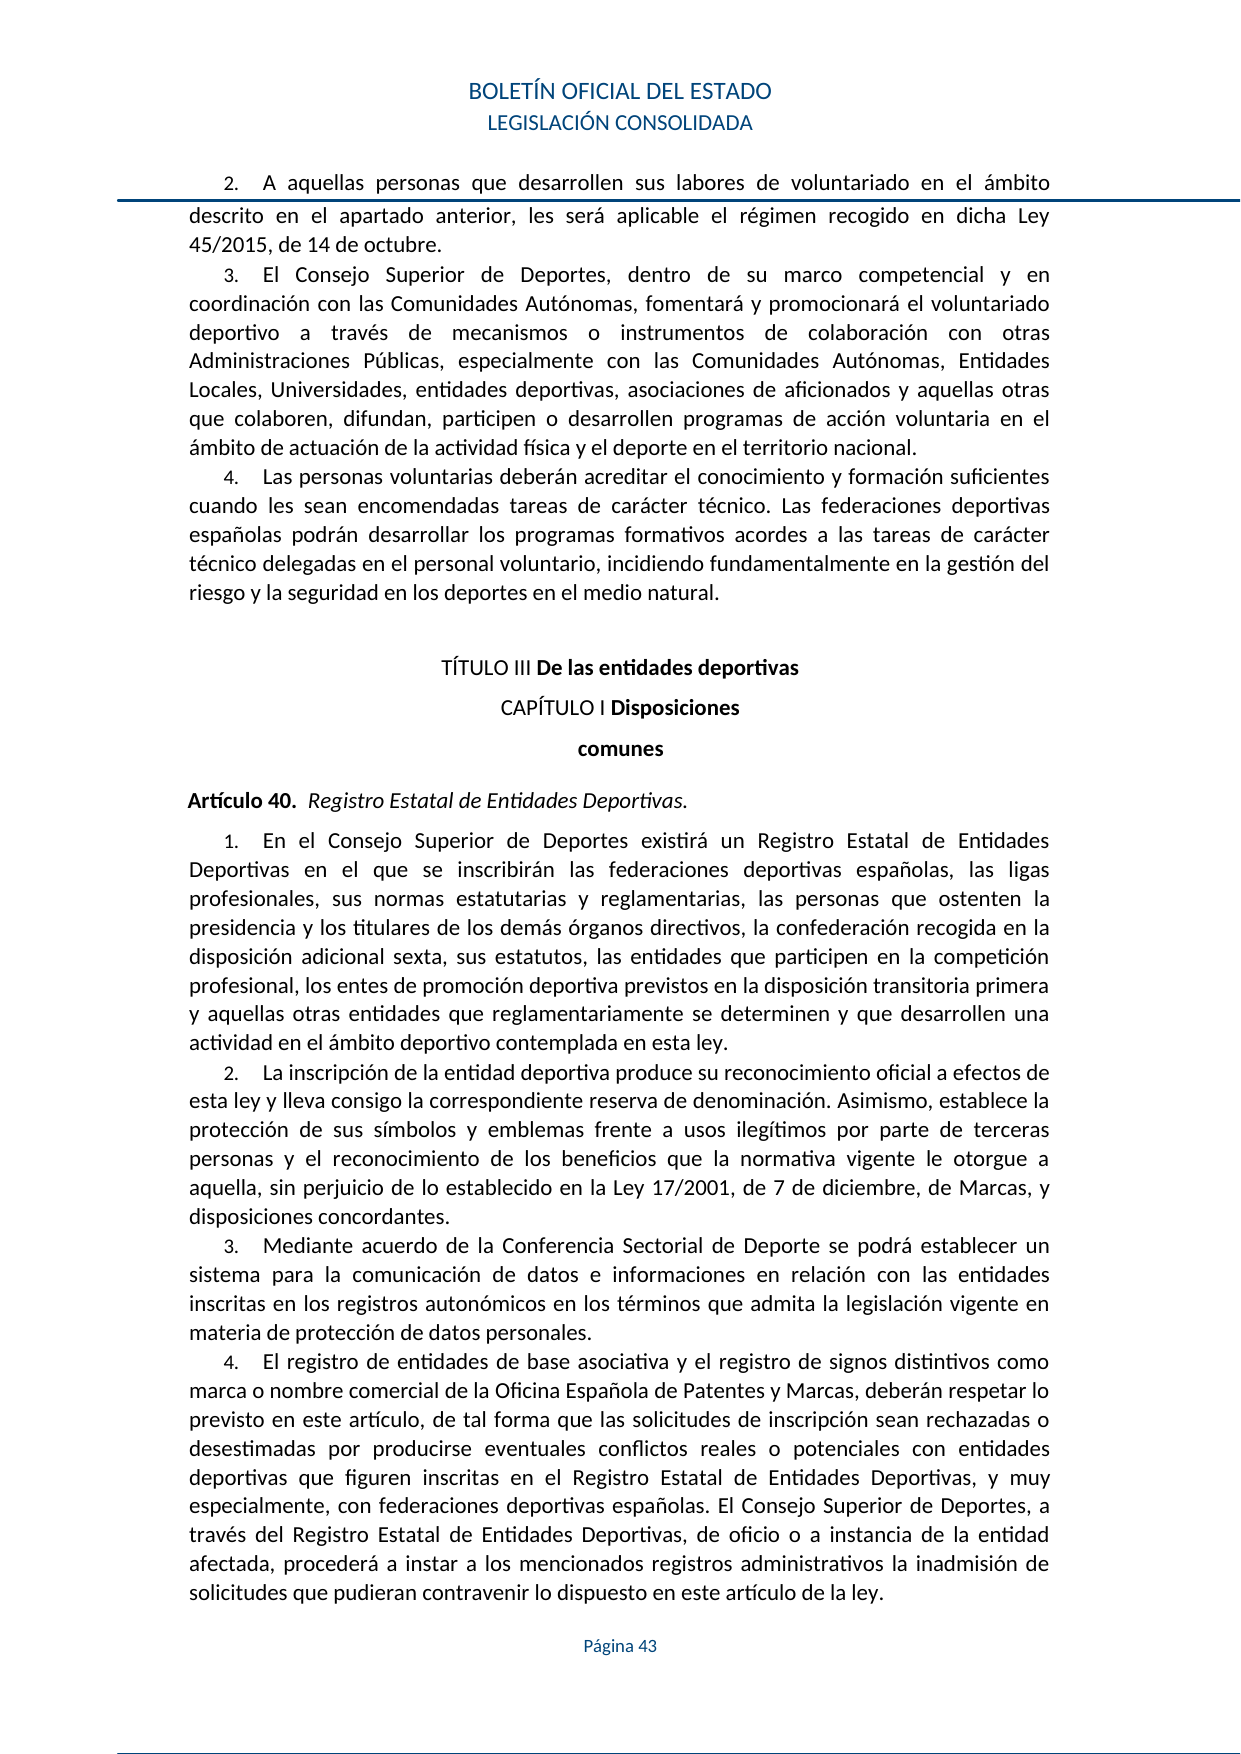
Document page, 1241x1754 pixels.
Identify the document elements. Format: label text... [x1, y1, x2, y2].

list El registro de entidades de base asociativa y el registro de signos distintivos como marca o nombre comercial de la Oficina Española de Patentes y Marcas, deberán respetar lo previsto en este artículo, de tal forma que las solicitudes de inscripción sean rechazadas o desestimadas por producirse eventuales conflictos reales o potenciales con entidades deportivas que figuren inscritas en el Registro Estatal de Entidades Deportivas, y muy especialmente, con federaciones deportivas españolas. El Consejo Superior de Deportes, a través del Registro Estatal de Entidades Deportivas, de oficio o a instancia de la entidad afectada, procederá a instar a los mencionados registros administrativos la inadmisión de solicitudes que pudieran contravenir lo dispuesto en este artículo de la ley. [189, 1347, 1051, 1606]
list La inscripción de la entidad deportiva produce su reconocimiento oficial a efectos de esta ley y lleva consigo la correspondiente reserva de denominación. Asimismo, establece la protección de sus símbolos y emblemas frente a usos ilegítimos por parte de terceras personas y el reconocimiento de los beneficios que la normativa vigente le otorgue a aquella, sin perjuicio de lo establecido en la Ley 17/2001, de 7 de diciembre, de Marcas, y disposiciones concordantes. [189, 1058, 1051, 1230]
text CAPÍTULO I Disposiciones comunes [492, 693, 749, 762]
text Artículo 40. Registro Estatal de Entidades Deportivas. [187, 786, 1051, 814]
list A aquellas personas que desarrollen sus labores de voluntariado en el ámbito descrito en el apartado anterior, les será aplicable el régimen recogido en dicha Ley 45/2015, de 14 de octubre. [189, 202, 1051, 258]
list A aquellas personas que desarrollen sus labores de voluntariado en el ámbito descrito en el apartado anterior, les será aplicable el régimen recogido en dicha Ley 45/2015, de 14 de octubre. [189, 168, 1051, 199]
text TÍTULO III De las entidades deportivas [195, 653, 1045, 681]
list Mediante acuerdo de la Conferencia Sectorial de Deporte se podrá establecer un sistema para la comunicación de datos e informaciones en relación con las entidades inscritas en los registros autonómicos en los términos que admita la legislación vigente en materia de protección de datos personales. [189, 1231, 1051, 1346]
list El Consejo Superior de Deportes, dentro de su marco competencial y en coordinación con las Comunidades Autónomas, fomentará y promocionará el voluntariado deportivo a través de mecanismos o instrumentos de colaboración con otras Administraciones Públicas, especialmente con las Comunidades Autónomas, Entidades Locales, Universidades, entidades deportivas, asociaciones de aficionados y aquellas otras que colaboren, difundan, participen o desarrollen programas de acción voluntaria en el ámbito de actuación de la actividad física y el deporte en el territorio nacional. [189, 260, 1051, 461]
list Las personas voluntarias deberán acreditar el conocimiento y formación suficientes cuando les sean encomendadas tareas de carácter técnico. Las federaciones deportivas españolas podrán desarrollar los programas formativos acordes a las tareas de carácter técnico delegadas en el personal voluntario, incidiendo fundamentalmente en la gestión del riesgo y la seguridad en los deportes en el medio natural. [189, 462, 1051, 606]
list En el Consejo Superior de Deportes existirá un Registro Estatal de Entidades Deportivas en el que se inscribirán las federaciones deportivas españolas, las ligas profesionales, sus normas estatutarias y reglamentarias, las personas que ostenten la presidencia y los titulares de los demás órganos directivos, la confederación recogida en la disposición adicional sexta, sus estatutos, las entidades que participen en la competición profesional, los entes de promoción deportiva previstos en la disposición transitoria primera y aquellas otras entidades que reglamentariamente se determinen y que desarrollen una actividad en el ámbito deportivo contemplada en esta ley. [189, 826, 1051, 1056]
